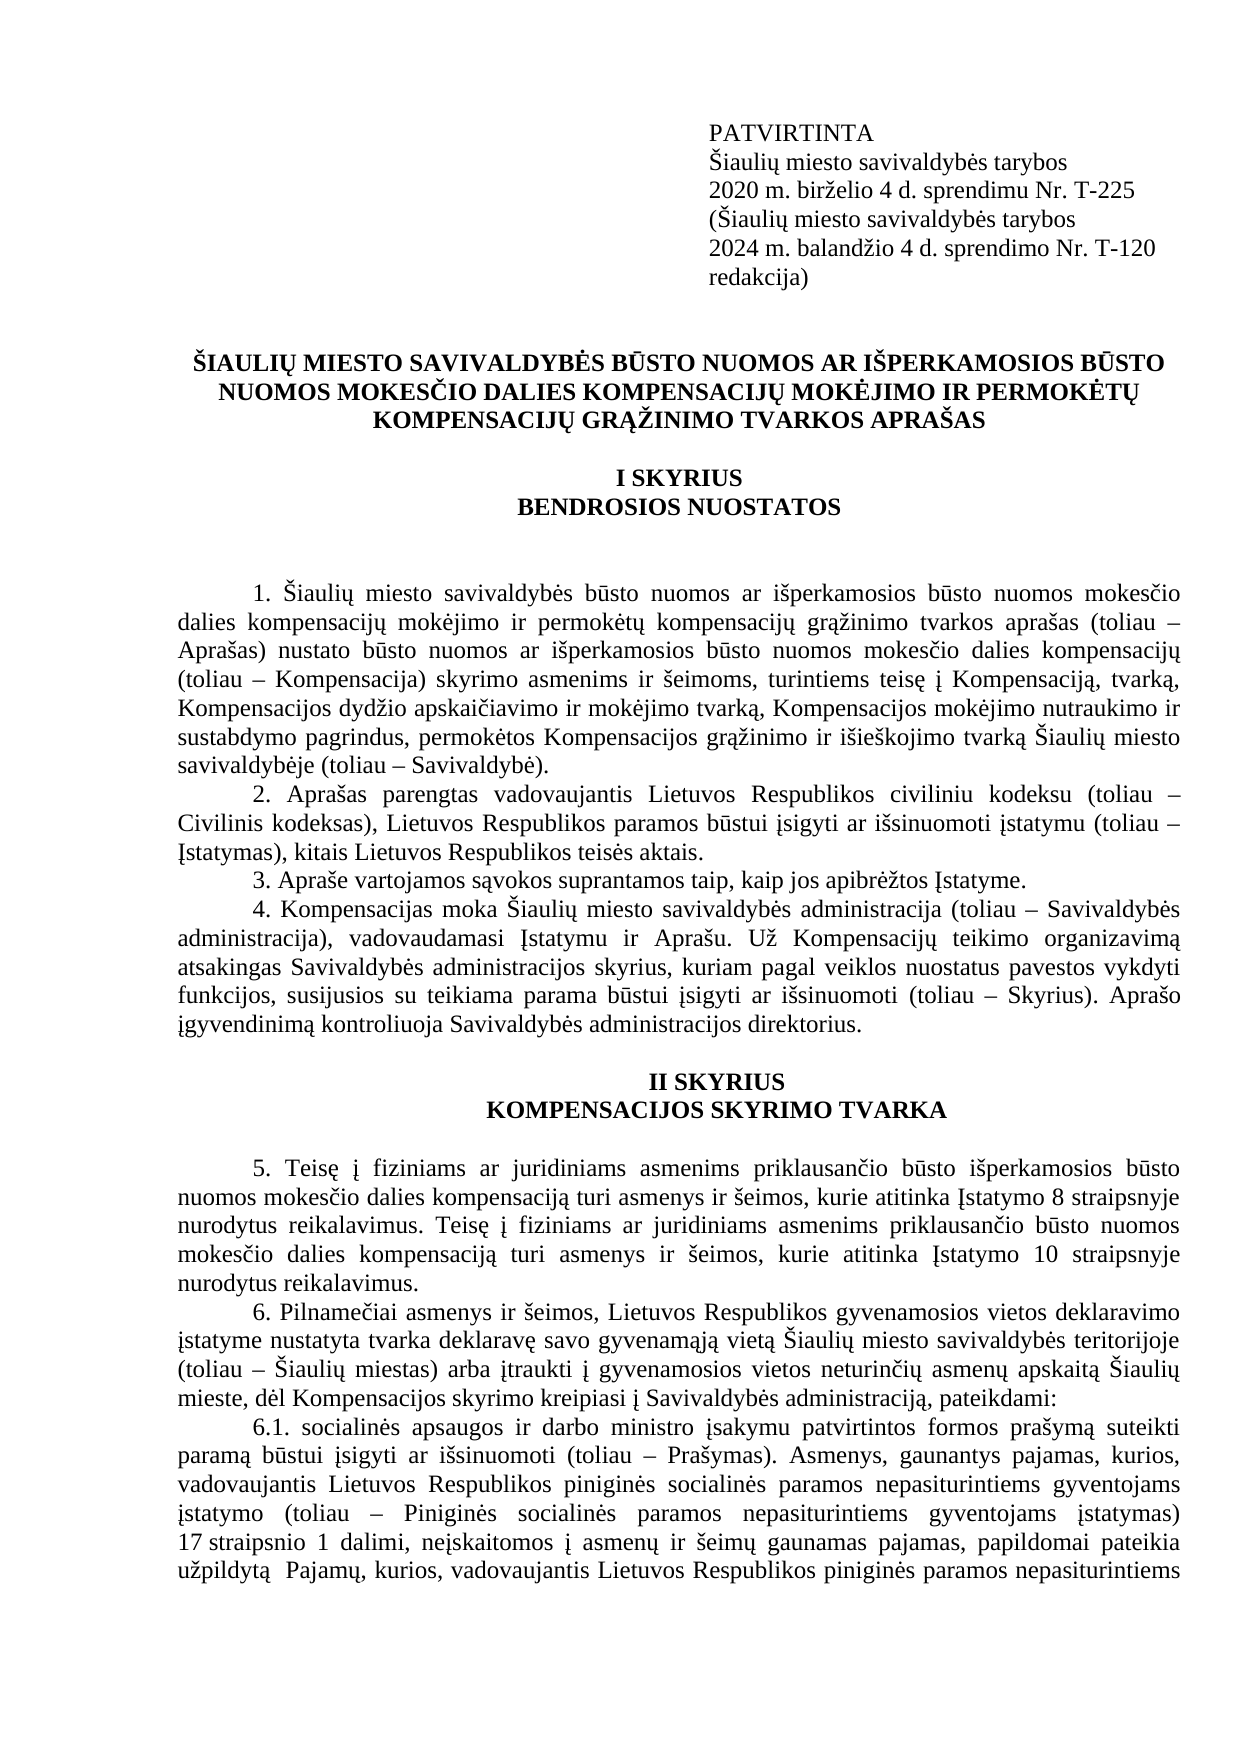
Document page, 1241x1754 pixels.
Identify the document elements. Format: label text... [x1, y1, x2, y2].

text II SKYRIUS [177, 1067, 1181, 1096]
text redakcija) [177, 262, 1181, 291]
text 3. Apraše vartojamos sąvokos suprantamos taip, kaip jos apibrėžtos Įstatyme. [177, 866, 1181, 894]
text 5. Teisę į fiziniams ar juridiniams asmenims priklausančio būsto išperkamosios būsto nuomos mokesčio dalies kompensaciją turi asmenys ir šeimos, kurie atitinka Įstatymo 8 straipsnyje nurodytus reikalavimus. Teisę į fiziniams ar juridiniams asmenims priklausančio būsto nuomos mokesčio dalies kompensaciją turi asmenys ir šeimos, kurie atitinka Įstatymo 10 straipsnyje nurodytus reikalavimus. [177, 1153, 1181, 1297]
text ŠIAULIŲ MIESTO SAVIVALDYBĖS BŪSTO NUOMOS AR IŠPERKAMOSIOS BŪSTO NUOMOS MOKESČIO DALIES KOMPENSACIJŲ MOKĖJIMO IR PERMOKĖTŲ KOMPENSACIJŲ GRĄŽINIMO TVARKOS APRAŠAS [177, 348, 1181, 434]
text (Šiaulių miesto savivaldybės tarybos [177, 204, 1181, 233]
text 6. Pilnamečiai asmenys ir šeimos, Lietuvos Respublikos gyvenamosios vietos deklaravimo įstatyme nustatyta tvarka deklaravę savo gyvenamąją vietą Šiaulių miesto savivaldybės teritorijoje (toliau – Šiaulių miestas) arba įtraukti į gyvenamosios vietos neturinčių asmenų apskaitą Šiaulių mieste, dėl Kompensacijos skyrimo kreipiasi į Savivaldybės administraciją, pateikdami: [177, 1297, 1181, 1412]
text 1. Šiaulių miesto savivaldybės būsto nuomos ar išperkamosios būsto nuomos mokesčio dalies kompensacijų mokėjimo ir permokėtų kompensacijų grąžinimo tvarkos aprašas (toliau – Aprašas) nustato būsto nuomos ar išperkamosios būsto nuomos mokesčio dalies kompensacijų (toliau – Kompensacija) skyrimo asmenims ir šeimoms, turintiems teisę į Kompensaciją, tvarką, Kompensacijos dydžio apskaičiavimo ir mokėjimo tvarką, Kompensacijos mokėjimo nutraukimo ir sustabdymo pagrindus, permokėtos Kompensacijos grąžinimo ir išieškojimo tvarką Šiaulių miesto savivaldybėje (toliau – Savivaldybė). [177, 578, 1181, 779]
text PATVIRTINTA [709, 118, 1181, 147]
text 6.1. socialinės apsaugos ir darbo ministro įsakymu patvirtintos formos prašymą suteikti paramą būstui įsigyti ar išsinuomoti (toliau – Prašymas). Asmenys, gaunantys pajamas, kurios, vadovaujantis Lietuvos Respublikos piniginės socialinės paramos nepasiturintiems gyventojams įstatymo (toliau – Piniginės socialinės paramos nepasiturintiems gyventojams įstatymas) 17 straipsnio 1 dalimi, neįskaitomos į asmenų ir šeimų gaunamas pajamas, papildomai pateikia užpildytą Pajamų, kurios, vadovaujantis Lietuvos Respublikos piniginės paramos nepasiturintiems [177, 1412, 1181, 1584]
text BENDROSIOS NUOSTATOS [177, 492, 1181, 521]
text Šiaulių miesto savivaldybės tarybos [709, 147, 1181, 176]
text KOMPENSACIJOS SKYRIMO TVARKA [177, 1096, 1181, 1124]
text 2024 m. balandžio 4 d. sprendimo Nr. T-120 [177, 233, 1181, 262]
text 2020 m. birželio 4 d. sprendimu Nr. T-225 [709, 176, 1181, 204]
text 4. Kompensacijas moka Šiaulių miesto savivaldybės administracija (toliau – Savivaldybės administracija), vadovaudamasi Įstatymu ir Aprašu. Už Kompensacijų teikimo organizavimą atsakingas Savivaldybės administracijos skyrius, kuriam pagal veiklos nuostatus pavestos vykdyti funkcijos, susijusios su teikiama parama būstui įsigyti ar išsinuomoti (toliau – Skyrius). Aprašo įgyvendinimą kontroliuoja Savivaldybės administracijos direktorius. [177, 894, 1181, 1038]
text 2. Aprašas parengtas vadovaujantis Lietuvos Respublikos civiliniu kodeksu (toliau – Civilinis kodeksas), Lietuvos Respublikos paramos būstui įsigyti ar išsinuomoti įstatymu (toliau – Įstatymas), kitais Lietuvos Respublikos teisės aktais. [177, 779, 1181, 866]
text I SKYRIUS [177, 463, 1181, 492]
